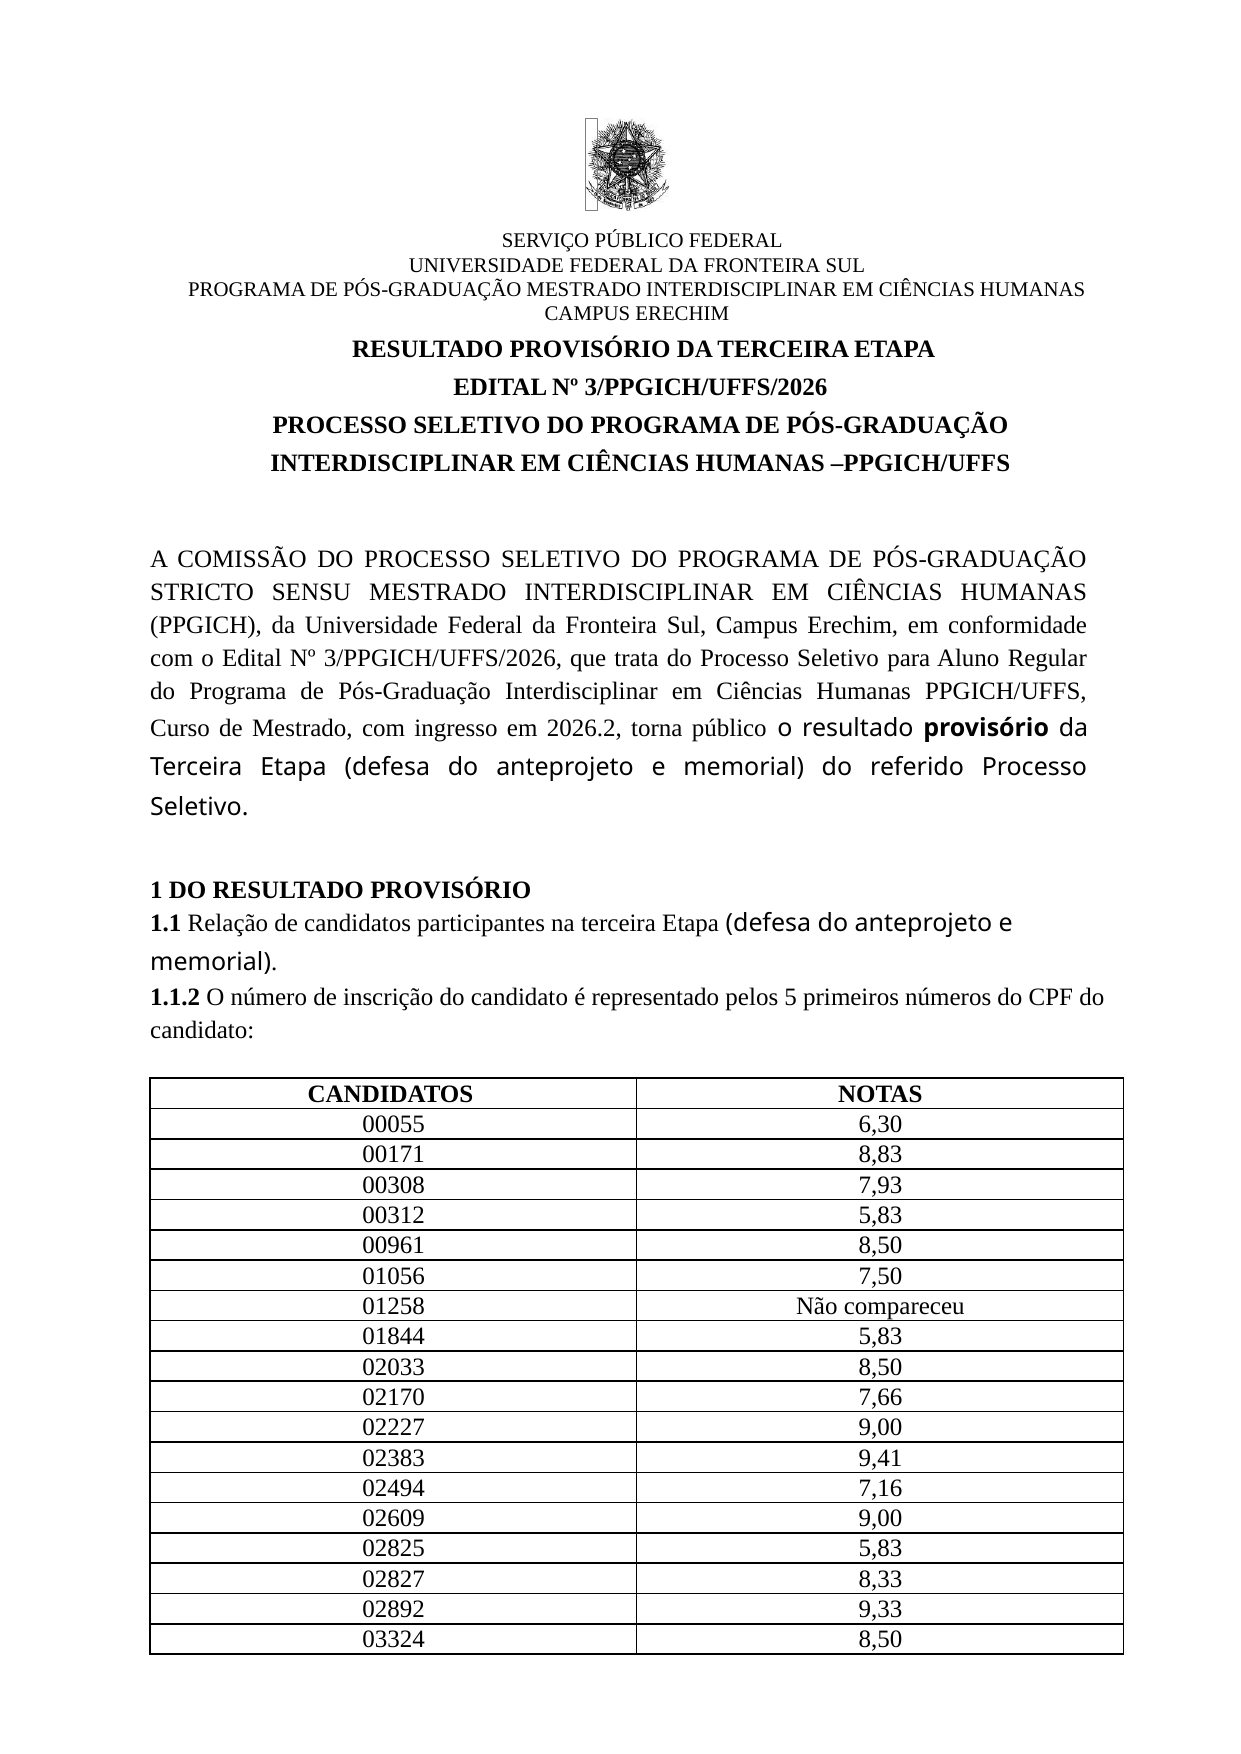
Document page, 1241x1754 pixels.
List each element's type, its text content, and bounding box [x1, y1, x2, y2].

table_cell 00171 [151, 1140, 636, 1168]
table_cell 8,50 [637, 1352, 1123, 1380]
picture [586, 119, 597, 210]
table_cell 02033 [151, 1352, 636, 1380]
picture [598, 118, 669, 211]
table_header NOTAS [637, 1079, 1123, 1108]
text 1.1 Relação de candidatos participantes na terceira Etapa (defesa do anteprojeto e memorial). [150, 904, 1123, 977]
table_cell 00308 [151, 1170, 636, 1198]
table_cell 01056 [151, 1261, 636, 1289]
table_cell 9,41 [637, 1443, 1123, 1471]
table_cell 00055 [151, 1109, 636, 1138]
table_cell 02227 [151, 1412, 636, 1441]
table_header CANDIDATOS [151, 1079, 636, 1108]
table_cell 01844 [151, 1321, 636, 1350]
table_cell 9,00 [637, 1503, 1123, 1532]
table_cell 9,33 [637, 1594, 1123, 1623]
table_cell 03324 [151, 1625, 636, 1653]
subtitle 1 DO RESULTADO PROVISÓRIO [150, 875, 1123, 904]
text 1.1.2 O número de inscrição do candidato é representado pelos 5 primeiros números do CPF do candidato: [150, 982, 1123, 1044]
table_cell 01258 [151, 1291, 636, 1320]
table_cell 5,83 [637, 1534, 1123, 1562]
table_cell 02892 [151, 1594, 636, 1623]
table_cell 02383 [151, 1443, 636, 1471]
table_cell 8,50 [637, 1231, 1123, 1259]
table_cell 8,83 [637, 1140, 1123, 1168]
text A COMISSÃO DO PROCESSO SELETIVO DO PROGRAMA DE PÓS-GRADUAÇÃO STRICTO SENSU MESTRADO INTERDISCIPLINAR EM CIÊNCIAS HUMANAS (PPGICH), da Universidade Federal da Fronteira Sul, Campus Erechim, em conformidade com o Edital Nº 3/PPGICH/UFFS/2026, que trata do Processo Seletivo para Aluno Regular do Programa de Pós-Graduação Interdisciplinar em Ciências Humanas PPGICH/UFFS, Curso de Mestrado, com ingresso em 2026.2, torna público o resultado provisório da Terceira Etapa (defesa do anteprojeto e memorial) do referido Processo Seletivo. [150, 544, 1088, 822]
table_cell 5,83 [637, 1321, 1123, 1350]
table_cell 02825 [151, 1534, 636, 1562]
table_cell 02494 [151, 1473, 636, 1502]
table_cell 02170 [151, 1382, 636, 1411]
table_cell 00961 [151, 1231, 636, 1259]
table_cell 02609 [151, 1503, 636, 1532]
table_cell 5,83 [637, 1200, 1123, 1229]
table_cell 7,16 [637, 1473, 1123, 1502]
table_cell 00312 [151, 1200, 636, 1229]
subtitle INTERDISCIPLINAR EM CIÊNCIAS HUMANAS –PPGICH/UFFS [189, 448, 1091, 477]
table_cell Não compareceu [637, 1291, 1123, 1320]
subtitle PROCESSO SELETIVO DO PROGRAMA DE PÓS-GRADUAÇÃO [189, 410, 1091, 439]
table_cell 8,33 [637, 1564, 1123, 1593]
subtitle EDITAL Nº 3/PPGICH/UFFS/2026 [189, 372, 1091, 401]
table_cell 9,00 [637, 1412, 1123, 1441]
table_cell 7,93 [637, 1170, 1123, 1198]
subtitle RESULTADO PROVISÓRIO DA TERCEIRA ETAPA [189, 334, 1091, 363]
table_cell 02827 [151, 1564, 636, 1593]
table_cell 7,66 [637, 1382, 1123, 1411]
table_cell 7,50 [637, 1261, 1123, 1289]
table_cell 8,50 [637, 1625, 1123, 1653]
table_cell 6,30 [637, 1109, 1123, 1138]
